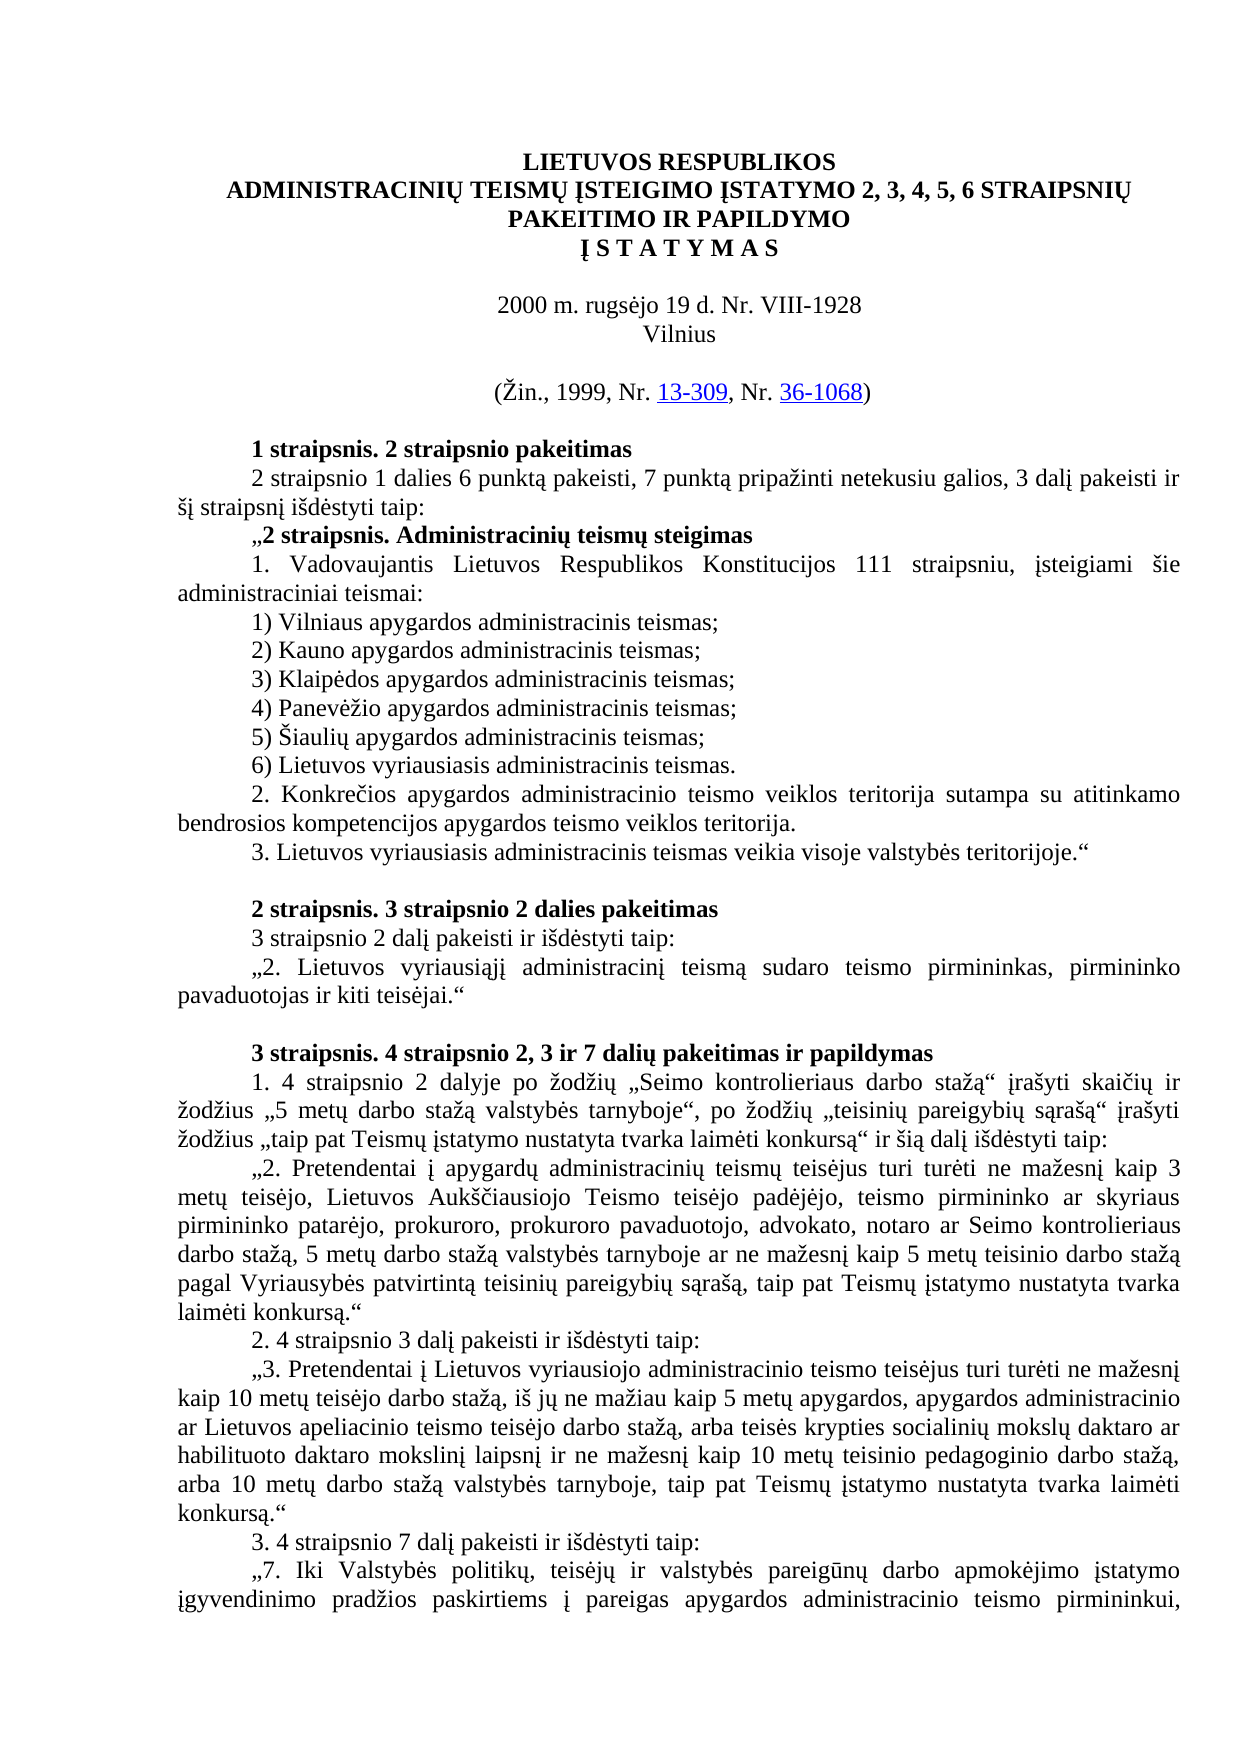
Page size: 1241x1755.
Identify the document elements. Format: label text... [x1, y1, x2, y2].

text 2. 4 straipsnio 3 dalį pakeisti ir išdėstyti taip: [177, 1326, 1181, 1354]
text „2. Pretendentai į apygardų administracinių teismų teisėjus turi turėti ne mažesnį kaip 3 metų teisėjo, Lietuvos Aukščiausiojo Teismo teisėjo padėjėjo, teismo pirmininko ar skyriaus pirmininko patarėjo, prokuroro, prokuroro pavaduotojo, advokato, notaro ar Seimo kontrolieriaus darbo stažą, 5 metų darbo stažą valstybės tarnyboje ar ne mažesnį kaip 5 metų teisinio darbo stažą pagal Vyriausybės patvirtintą teisinių pareigybių sąrašą, taip pat Teismų įstatymo nustatyta tvarka laimėti konkursą.“ [177, 1153, 1181, 1326]
text 5) Šiaulių apygardos administracinis teismas; [177, 722, 1181, 751]
text 2000 m. rugsėjo 19 d. Nr. VIII-1928 [177, 291, 1181, 319]
text „7. Iki Valstybės politikų, teisėjų ir valstybės pareigūnų darbo apmokėjimo įstatymo įgyvendinimo pradžios paskirtiems į pareigas apygardos administracinio teismo pirmininkui, [177, 1556, 1181, 1613]
text (Žin., 1999, Nr. 13-309, Nr. 36-1068) [177, 377, 1181, 406]
text 1. Vadovaujantis Lietuvos Respublikos Konstitucijos 111 straipsniu, įsteigiami šie administraciniai teismai: [177, 549, 1181, 607]
text 3) Klaipėdos apygardos administracinis teismas; [177, 664, 1181, 693]
text LIETUVOS RESPUBLIKOS [177, 147, 1181, 176]
text Į S T A T Y M A S [177, 233, 1181, 262]
text 1 straipsnis. 2 straipsnio pakeitimas [177, 434, 1181, 463]
text 2 straipsnis. 3 straipsnio 2 dalies pakeitimas [177, 894, 1181, 923]
text 6) Lietuvos vyriausiasis administracinis teismas. [177, 751, 1181, 779]
text Vilnius [177, 319, 1181, 348]
text 3 straipsnio 2 dalį pakeisti ir išdėstyti taip: [177, 923, 1181, 952]
text 1) Vilniaus apygardos administracinis teismas; [177, 607, 1181, 636]
text „2. Lietuvos vyriausiąjį administracinį teismą sudaro teismo pirmininkas, pirmininko pavaduotojas ir kiti teisėjai.“ [177, 952, 1181, 1009]
text 3 straipsnis. 4 straipsnio 2, 3 ir 7 dalių pakeitimas ir papildymas [177, 1038, 1181, 1067]
text „3. Pretendentai į Lietuvos vyriausiojo administracinio teismo teisėjus turi turėti ne mažesnį kaip 10 metų teisėjo darbo stažą, iš jų ne mažiau kaip 5 metų apygardos, apygardos administracinio ar Lietuvos apeliacinio teismo teisėjo darbo stažą, arba teisės krypties socialinių mokslų daktaro ar habilituoto daktaro mokslinį laipsnį ir ne mažesnį kaip 10 metų teisinio pedagoginio darbo stažą, arba 10 metų darbo stažą valstybės tarnyboje, taip pat Teismų įstatymo nustatyta tvarka laimėti konkursą.“ [177, 1354, 1181, 1527]
text „2 straipsnis. Administracinių teismų steigimas [177, 521, 1181, 549]
text 3. 4 straipsnio 7 dalį pakeisti ir išdėstyti taip: [177, 1527, 1181, 1556]
text ADMINISTRACINIŲ TEISMŲ ĮSTEIGIMO ĮSTATYMO 2, 3, 4, 5, 6 STRAIPSNIŲ PAKEITIMO IR PAPILDYMO [177, 176, 1181, 233]
text 2 straipsnio 1 dalies 6 punktą pakeisti, 7 punktą pripažinti netekusiu galios, 3 dalį pakeisti ir šį straipsnį išdėstyti taip: [177, 463, 1181, 521]
text 2) Kauno apygardos administracinis teismas; [177, 636, 1181, 664]
text 4) Panevėžio apygardos administracinis teismas; [177, 693, 1181, 722]
text 3. Lietuvos vyriausiasis administracinis teismas veikia visoje valstybės teritorijoje.“ [177, 837, 1181, 866]
text 1. 4 straipsnio 2 dalyje po žodžių „Seimo kontrolieriaus darbo stažą“ įrašyti skaičių ir žodžius „5 metų darbo stažą valstybės tarnyboje“, po žodžių „teisinių pareigybių sąrašą“ įrašyti žodžius „taip pat Teismų įstatymo nustatyta tvarka laimėti konkursą“ ir šią dalį išdėstyti taip: [177, 1067, 1181, 1153]
text 2. Konkrečios apygardos administracinio teismo veiklos teritorija sutampa su atitinkamo bendrosios kompetencijos apygardos teismo veiklos teritorija. [177, 779, 1181, 837]
